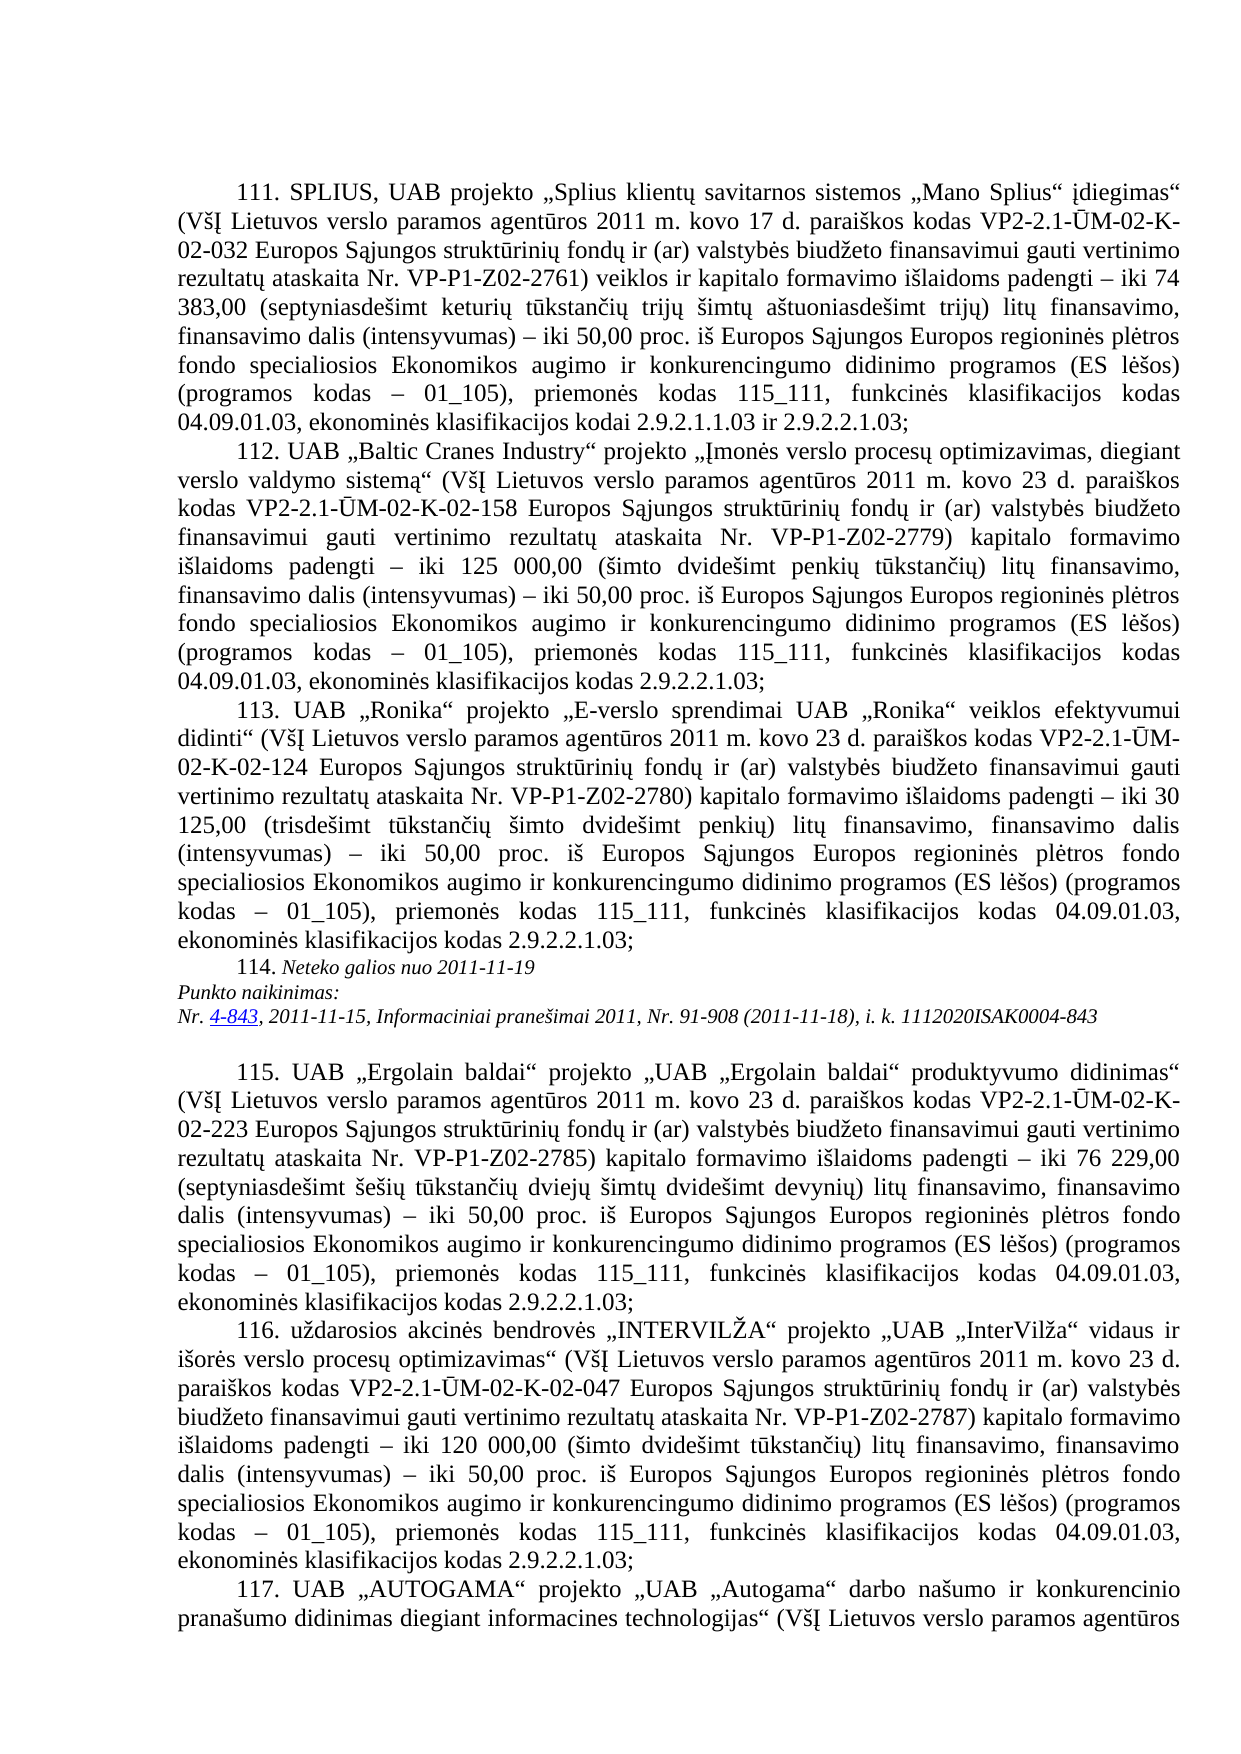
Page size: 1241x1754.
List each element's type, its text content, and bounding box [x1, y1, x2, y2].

text 112. UAB „Baltic Cranes Industry“ projekto „Įmonės verslo procesų optimizavimas, diegiant verslo valdymo sistemą“ (VšĮ Lietuvos verslo paramos agentūros 2011 m. kovo 23 d. paraiškos kodas VP2-2.1-ŪM-02-K-02-158 Europos Sąjungos struktūrinių fondų ir (ar) valstybės biudžeto finansavimui gauti vertinimo rezultatų ataskaita Nr. VP-P1-Z02-2779) kapitalo formavimo išlaidoms padengti – iki 125 000,00 (šimto dvidešimt penkių tūkstančių) litų finansavimo, finansavimo dalis (intensyvumas) – iki 50,00 proc. iš Europos Sąjungos Europos regioninės plėtros fondo specialiosios Ekonomikos augimo ir konkurencingumo didinimo programos (ES lėšos) (programos kodas – 01_105), priemonės kodas 115_111, funkcinės klasifikacijos kodas 04.09.01.03, ekonominės klasifikacijos kodas 2.9.2.2.1.03; [177, 436, 1181, 695]
text 117. UAB „AUTOGAMA“ projekto „UAB „Autogama“ darbo našumo ir konkurencinio pranašumo didinimas diegiant informacines technologijas“ (VšĮ Lietuvos verslo paramos agentūros [177, 1574, 1181, 1632]
text 111. SPLIUS, UAB projekto „Splius klientų savitarnos sistemos „Mano Splius“ įdiegimas“ (VšĮ Lietuvos verslo paramos agentūros 2011 m. kovo 17 d. paraiškos kodas VP2-2.1-ŪM-02-K-02-032 Europos Sąjungos struktūrinių fondų ir (ar) valstybės biudžeto finansavimui gauti vertinimo rezultatų ataskaita Nr. VP-P1-Z02-2761) veiklos ir kapitalo formavimo išlaidoms padengti – iki 74 383,00 (septyniasdešimt keturių tūkstančių trijų šimtų aštuoniasdešimt trijų) litų finansavimo, finansavimo dalis (intensyvumas) – iki 50,00 proc. iš Europos Sąjungos Europos regioninės plėtros fondo specialiosios Ekonomikos augimo ir konkurencingumo didinimo programos (ES lėšos) (programos kodas – 01_105), priemonės kodas 115_111, funkcinės klasifikacijos kodas 04.09.01.03, ekonominės klasifikacijos kodai 2.9.2.1.1.03 ir 2.9.2.2.1.03; [177, 177, 1181, 436]
text Nr. 4-843, 2011-11-15, Informaciniai pranešimai 2011, Nr. 91-908 (2011-11-18), i. k. 1112020ISAK0004-843 [177, 1004, 1181, 1028]
text 114. Neteko galios nuo 2011-11-19 [177, 953, 1181, 980]
text 113. UAB „Ronika“ projekto „E-verslo sprendimai UAB „Ronika“ veiklos efektyvumui didinti“ (VšĮ Lietuvos verslo paramos agentūros 2011 m. kovo 23 d. paraiškos kodas VP2-2.1-ŪM-02-K-02-124 Europos Sąjungos struktūrinių fondų ir (ar) valstybės biudžeto finansavimui gauti vertinimo rezultatų ataskaita Nr. VP-P1-Z02-2780) kapitalo formavimo išlaidoms padengti – iki 30 125,00 (trisdešimt tūkstančių šimto dvidešimt penkių) litų finansavimo, finansavimo dalis (intensyvumas) – iki 50,00 proc. iš Europos Sąjungos Europos regioninės plėtros fondo specialiosios Ekonomikos augimo ir konkurencingumo didinimo programos (ES lėšos) (programos kodas – 01_105), priemonės kodas 115_111, funkcinės klasifikacijos kodas 04.09.01.03, ekonominės klasifikacijos kodas 2.9.2.2.1.03; [177, 695, 1181, 953]
text 115. UAB „Ergolain baldai“ projekto „UAB „Ergolain baldai“ produktyvumo didinimas“ (VšĮ Lietuvos verslo paramos agentūros 2011 m. kovo 23 d. paraiškos kodas VP2-2.1-ŪM-02-K-02-223 Europos Sąjungos struktūrinių fondų ir (ar) valstybės biudžeto finansavimui gauti vertinimo rezultatų ataskaita Nr. VP-P1-Z02-2785) kapitalo formavimo išlaidoms padengti – iki 76 229,00 (septyniasdešimt šešių tūkstančių dviejų šimtų dvidešimt devynių) litų finansavimo, finansavimo dalis (intensyvumas) – iki 50,00 proc. iš Europos Sąjungos Europos regioninės plėtros fondo specialiosios Ekonomikos augimo ir konkurencingumo didinimo programos (ES lėšos) (programos kodas – 01_105), priemonės kodas 115_111, funkcinės klasifikacijos kodas 04.09.01.03, ekonominės klasifikacijos kodas 2.9.2.2.1.03; [177, 1057, 1181, 1315]
text 116. uždarosios akcinės bendrovės „INTERVILŽA“ projekto „UAB „InterVilža“ vidaus ir išorės verslo procesų optimizavimas“ (VšĮ Lietuvos verslo paramos agentūros 2011 m. kovo 23 d. paraiškos kodas VP2-2.1-ŪM-02-K-02-047 Europos Sąjungos struktūrinių fondų ir (ar) valstybės biudžeto finansavimui gauti vertinimo rezultatų ataskaita Nr. VP-P1-Z02-2787) kapitalo formavimo išlaidoms padengti – iki 120 000,00 (šimto dvidešimt tūkstančių) litų finansavimo, finansavimo dalis (intensyvumas) – iki 50,00 proc. iš Europos Sąjungos Europos regioninės plėtros fondo specialiosios Ekonomikos augimo ir konkurencingumo didinimo programos (ES lėšos) (programos kodas – 01_105), priemonės kodas 115_111, funkcinės klasifikacijos kodas 04.09.01.03, ekonominės klasifikacijos kodas 2.9.2.2.1.03; [177, 1315, 1181, 1574]
text Punkto naikinimas: [177, 980, 1181, 1004]
